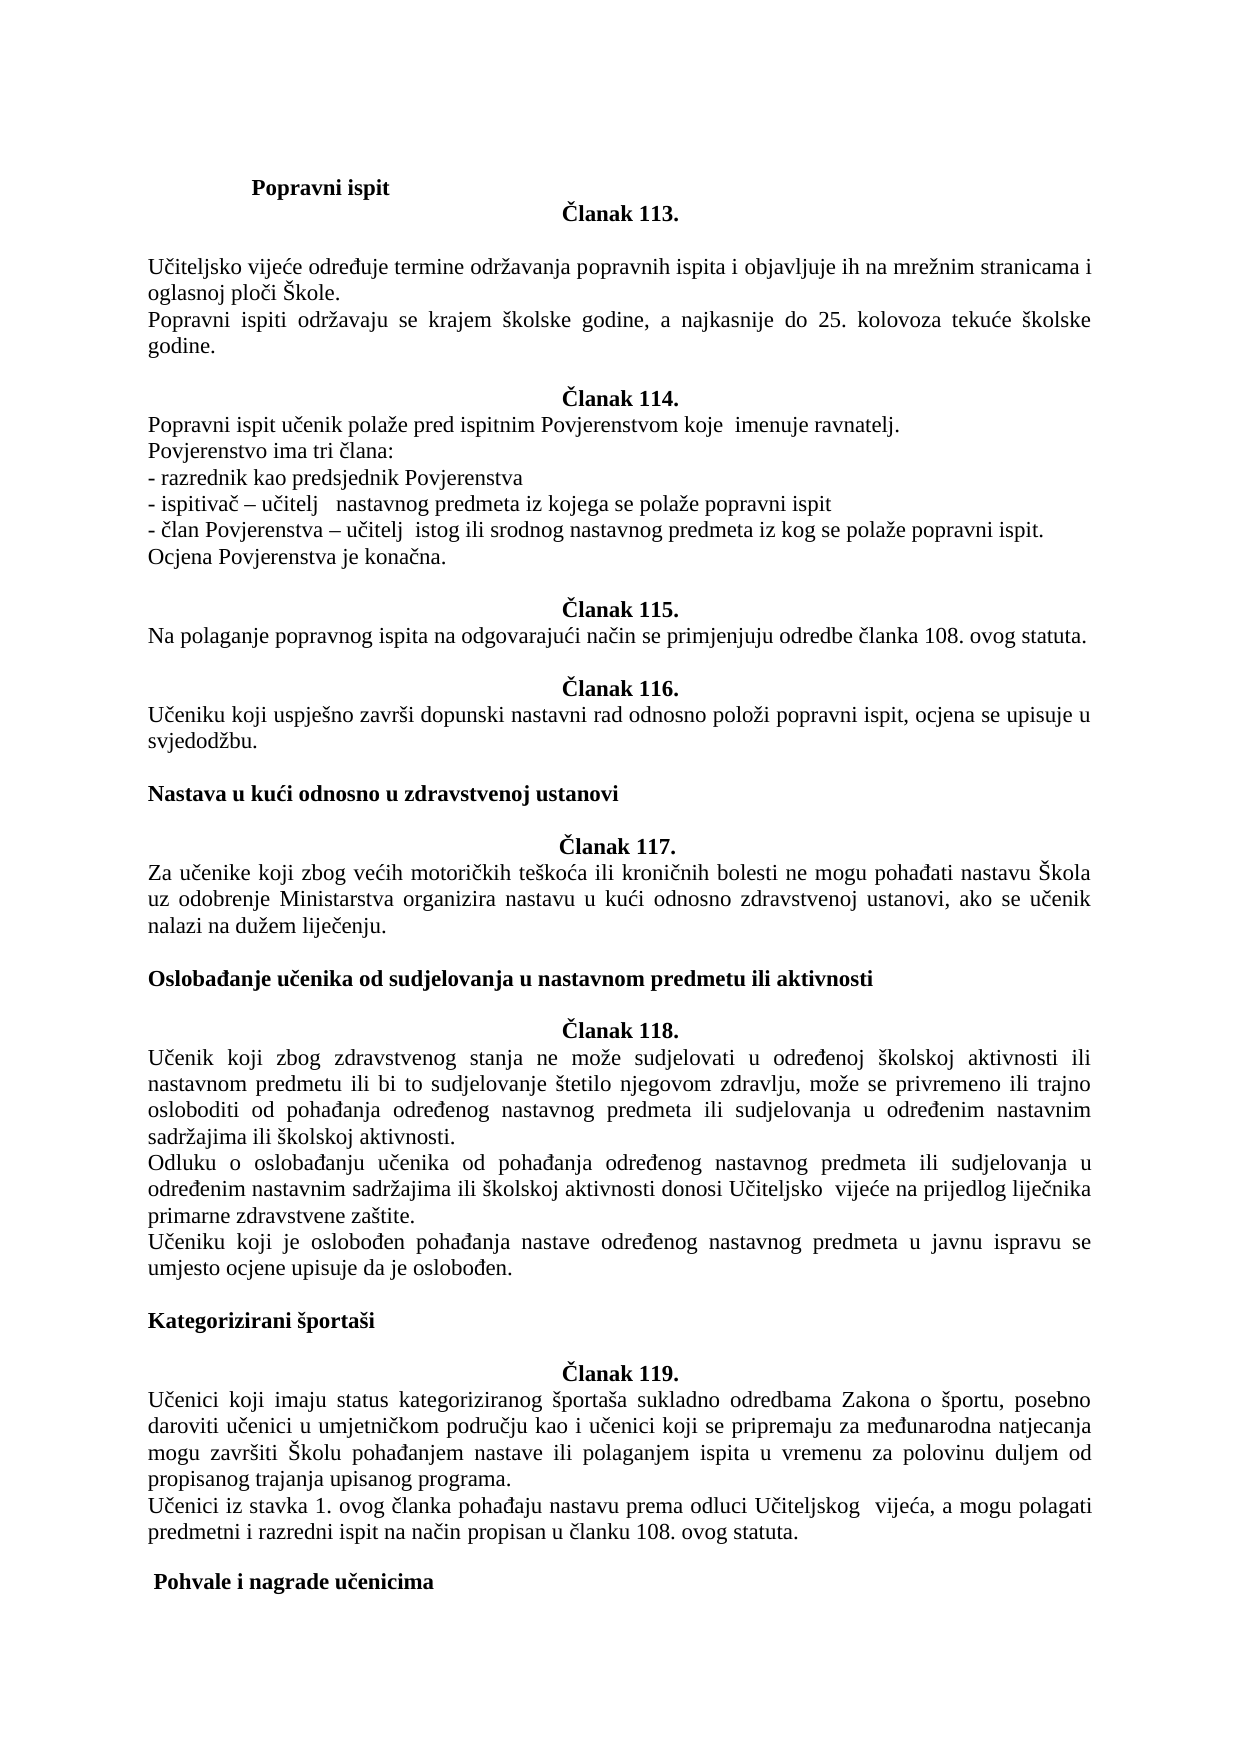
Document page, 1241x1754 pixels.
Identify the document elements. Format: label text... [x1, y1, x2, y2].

text Na polaganje popravnog ispita na odgovarajući način se primjenjuju odredbe članka 108. ovog statuta. [148, 622, 1093, 648]
text Učenici iz stavka 1. ovog članka pohađaju nastavu prema odluci Učiteljskog vijeća, a mogu polagati predmetni i razredni ispit na način propisan u članku 108. ovog statuta. [148, 1492, 1093, 1544]
text Povjerenstvo ima tri člana: [148, 437, 1093, 464]
text Ocjena Povjerenstva je konačna. [148, 543, 1093, 569]
text Članak 119. [148, 1360, 1093, 1386]
text Za učenike koji zbog većih motoričkih teškoća ili kroničnih bolesti ne mogu pohađati nastavu Škola uz odobrenje Ministarstva organizira nastavu u kući odnosno zdravstvenoj ustanovi, ako se učenik nalazi na dužem liječenju. [148, 859, 1093, 938]
text Članak 115. [148, 596, 1093, 622]
text - član Povjerenstva – učitelj istog ili srodnog nastavnog predmeta iz kog se polaže popravni ispit. [148, 517, 1093, 543]
text Odluku o oslobađanju učenika od pohađanja određenog nastavnog predmeta ili sudjelovanja u određenim nastavnim sadržajima ili školskoj aktivnosti donosi Učiteljsko vijeće na prijedlog liječnika primarne zdravstvene zaštite. [148, 1149, 1093, 1228]
text Učiteljsko vijeće određuje termine održavanja popravnih ispita i objavljuje ih na mrežnim stranicama i oglasnoj ploči Škole. [148, 253, 1093, 306]
text Popravni ispiti održavaju se krajem školske godine, a najkasnije do 25. kolovoza tekuće školske godine. [148, 306, 1093, 358]
text Pohvale i nagrade učenicima [148, 1568, 1093, 1595]
text Učenici koji imaju status kategoriziranog športaša sukladno odredbama Zakona o športu, posebno daroviti učenici u umjetničkom području kao i učenici koji se pripremaju za međunarodna natjecanja mogu završiti Školu pohađanjem nastave ili polaganjem ispita u vremenu za polovinu duljem od propisanog trajanja upisanog programa. [148, 1386, 1093, 1492]
text Učeniku koji uspješno završi dopunski nastavni rad odnosno položi popravni ispit, ocjena se upisuje u svjedodžbu. [148, 701, 1093, 754]
text Članak 117. [148, 833, 1093, 859]
text Oslobađanje učenika od sudjelovanja u nastavnom predmetu ili aktivnosti [148, 964, 1093, 991]
text Kategorizirani športaši [148, 1307, 1093, 1333]
text Popravni ispit Članak 113. [148, 174, 1093, 227]
text Nastava u kući odnosno u zdravstvenoj ustanovi [148, 780, 1093, 806]
text Učeniku koji je oslobođen pohađanja nastave određenog nastavnog predmeta u javnu ispravu se umjesto ocjene upisuje da je oslobođen. [148, 1228, 1093, 1281]
text - ispitivač – učitelj nastavnog predmeta iz kojega se polaže popravni ispit [148, 490, 1093, 517]
text Članak 118. [148, 1017, 1093, 1044]
text Članak 116. [148, 675, 1093, 701]
text Popravni ispit učenik polaže pred ispitnim Povjerenstvom koje imenuje ravnatelj. [148, 411, 1093, 437]
text - razrednik kao predsjednik Povjerenstva [148, 464, 1093, 490]
text Učenik koji zbog zdravstvenog stanja ne može sudjelovati u određenoj školskoj aktivnosti ili nastavnom predmetu ili bi to sudjelovanje štetilo njegovom zdravlju, može se privremeno ili trajno osloboditi od pohađanja određenog nastavnog predmeta ili sudjelovanja u određenim nastavnim sadržajima ili školskoj aktivnosti. [148, 1044, 1093, 1149]
text Članak 114. [148, 385, 1093, 411]
